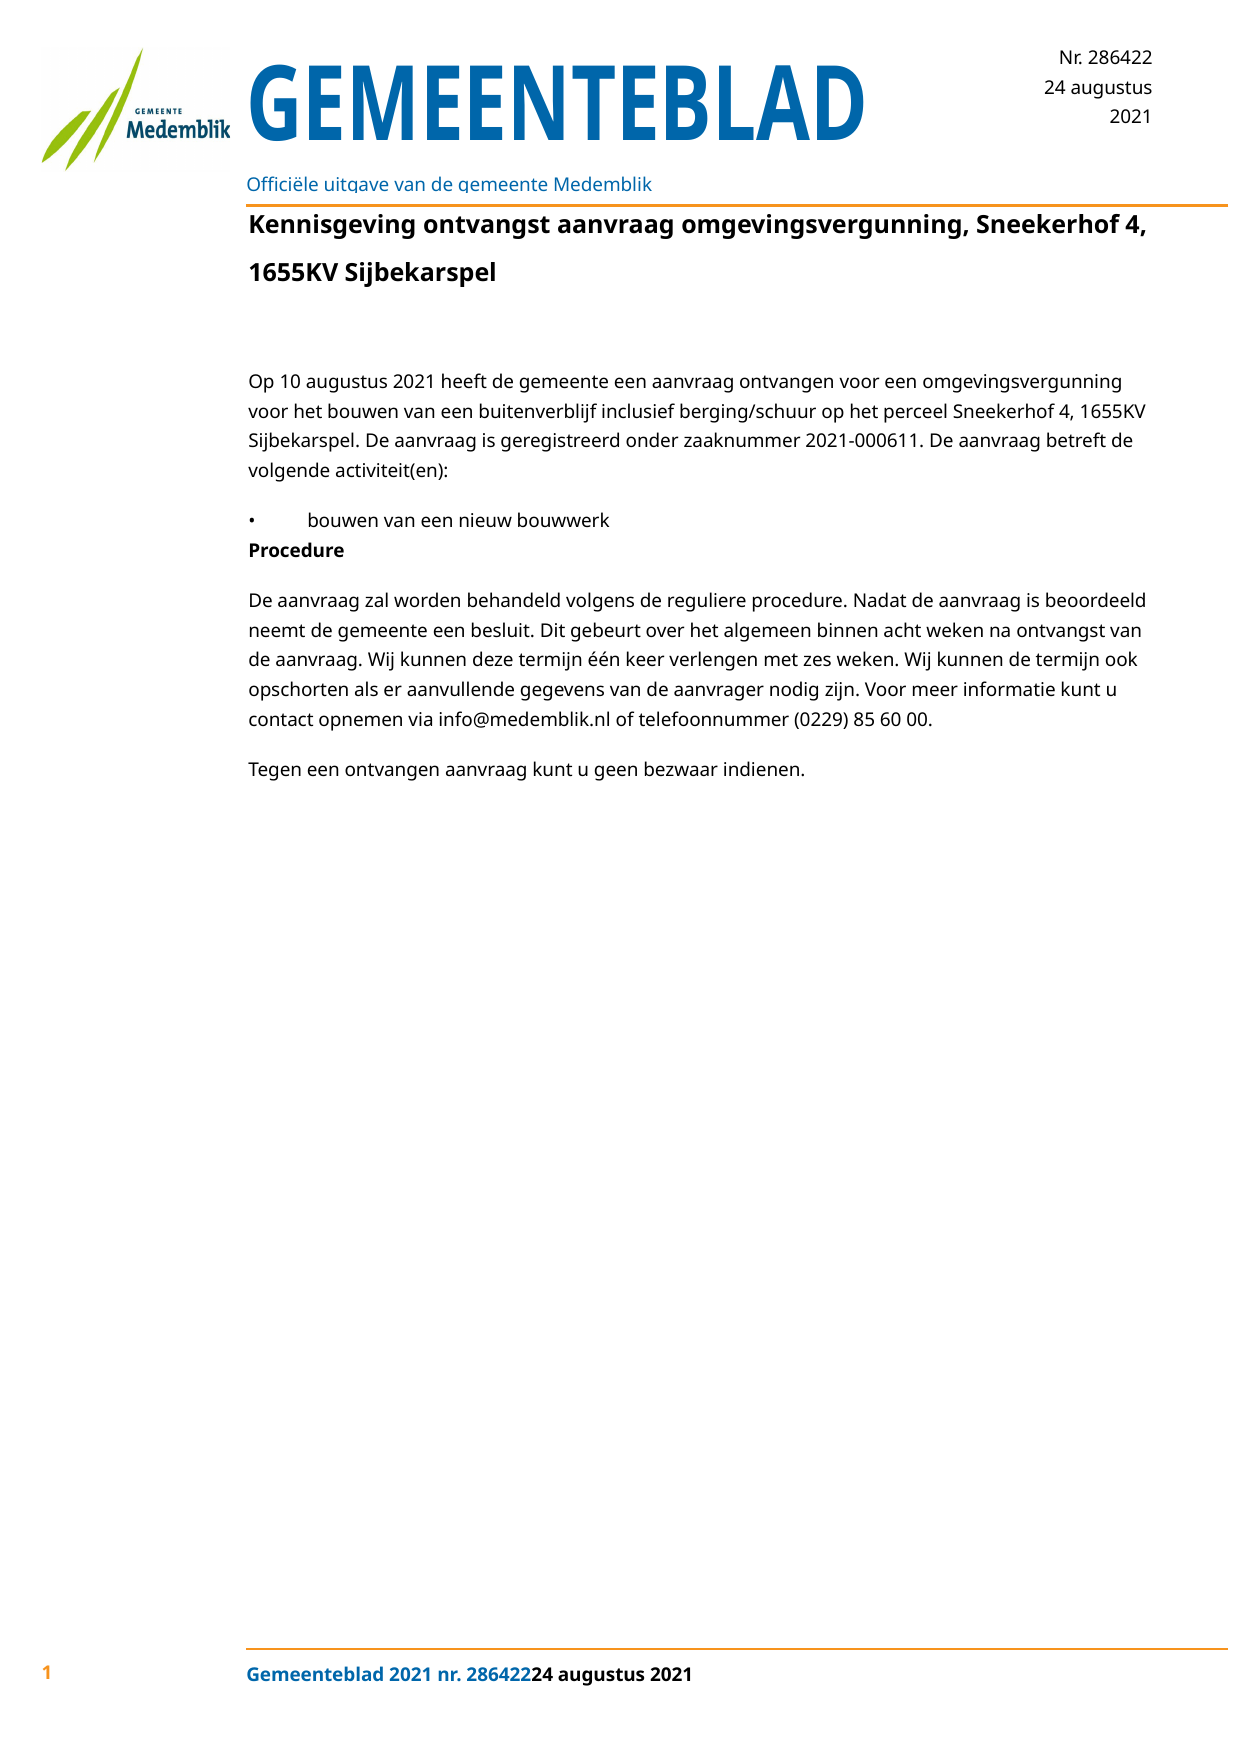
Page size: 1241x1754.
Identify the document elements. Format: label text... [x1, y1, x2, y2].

text Tegen een ontvangen aanvraag kunt u geen bezwaar indienen. [248, 756, 1152, 782]
list bouwen van een nieuw bouwwerk [248, 507, 1152, 533]
picture [41, 47, 231, 172]
text De aanvraag zal worden behandeld volgens de reguliere procedure. Nadat de aanvraag is beoordeeld neemt de gemeente een besluit. Dit gebeurt over het algemeen binnen acht weken na ontvangst van de aanvraag. Wij kunnen deze termijn één keer verlengen met zes weken. Wij kunnen de termijn ook opschorten als er aanvullende gegevens van de aanvrager nodig zijn. Voor meer informatie kunt u contact opnemen via info@medemblik.nl of telefoonnummer (0229) 85 60 00. [248, 587, 1152, 732]
text Procedure [248, 537, 1152, 563]
text Kennisgeving ontvangst aanvraag omgevingsvergunning, Sneekerhof 4, 1655KV Sijbekarspel [248, 207, 1152, 288]
text Op 10 augustus 2021 heeft de gemeente een aanvraag ontvangen voor een omgevingsvergunning voor het bouwen van een buitenverblijf inclusief berging/schuur op het perceel Sneekerhof 4, 1655KV Sijbekarspel. De aanvraag is geregistreerd onder zaaknummer 2021-000611. De aanvraag betreft de volgende activiteit(en): [248, 368, 1152, 483]
